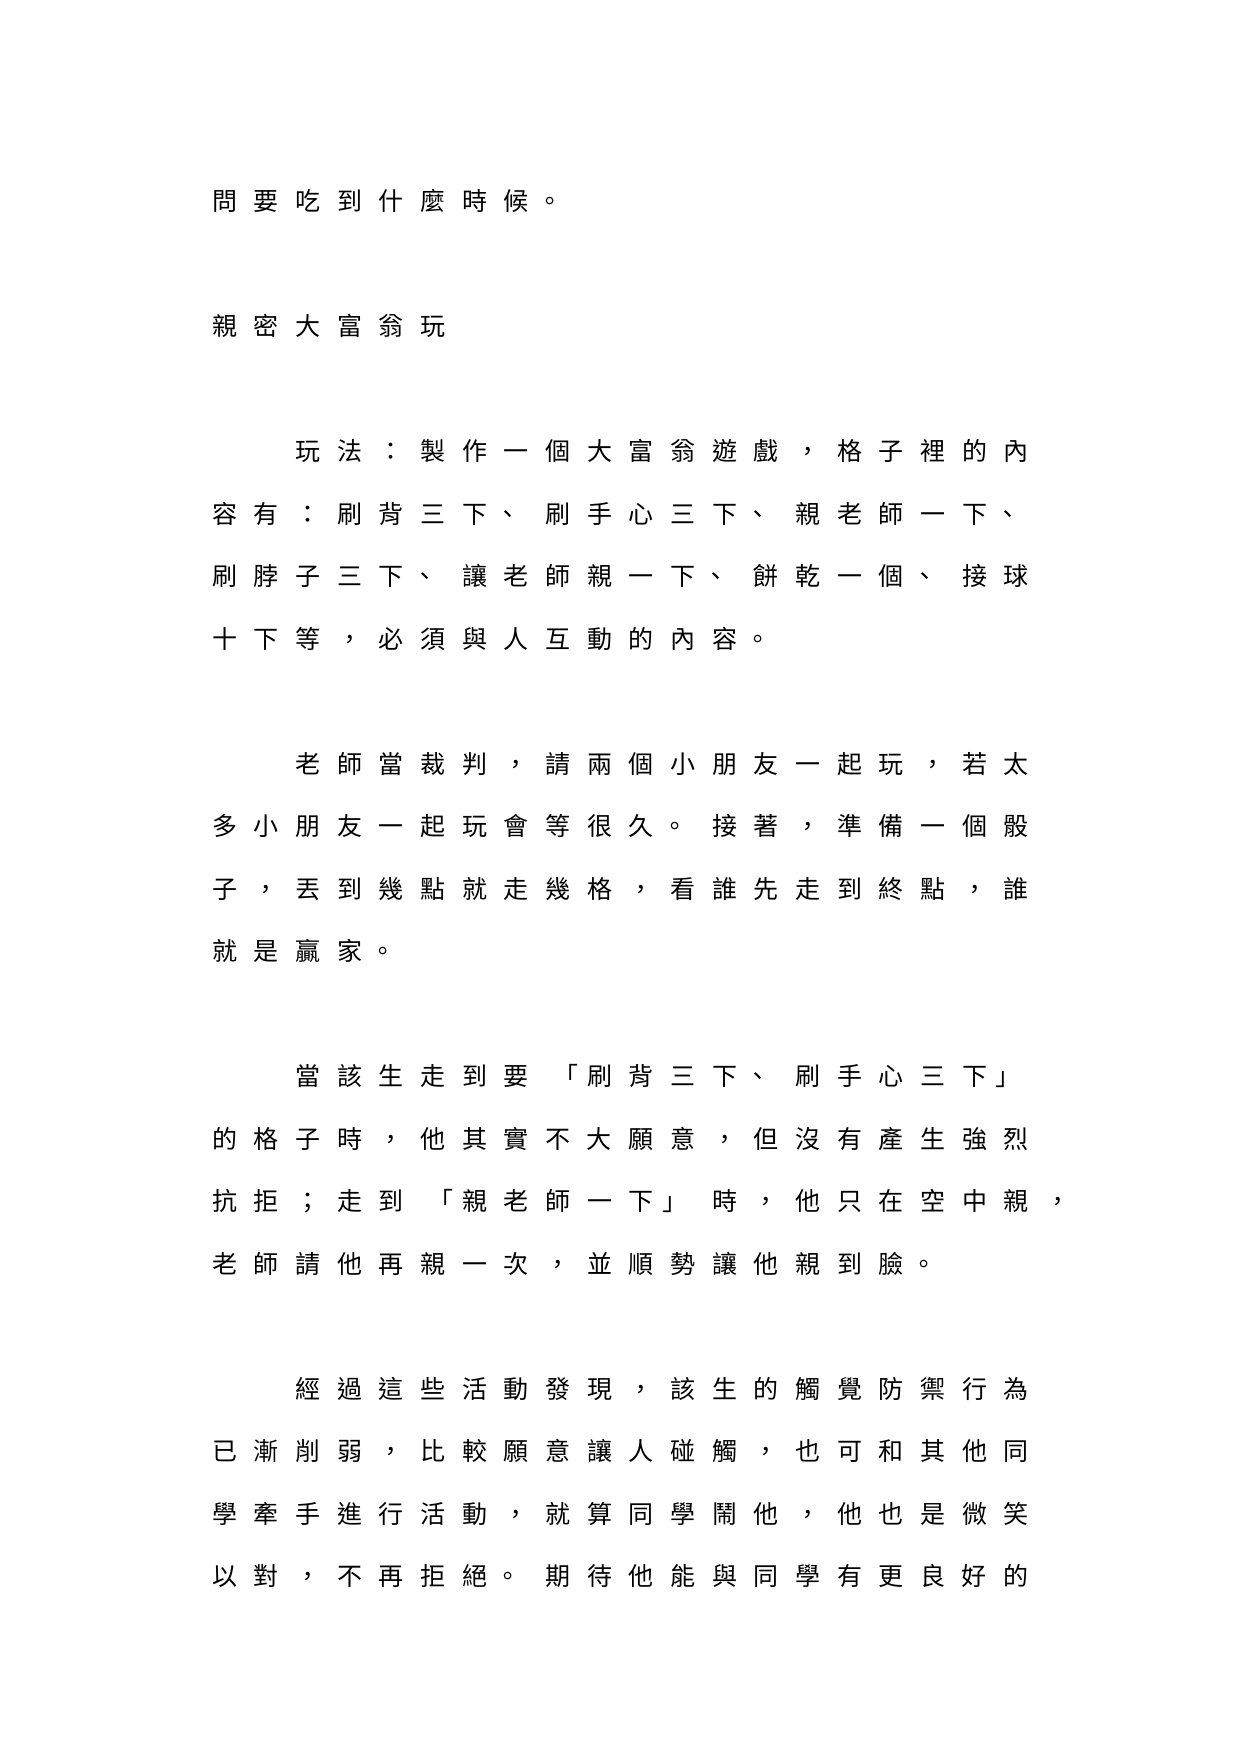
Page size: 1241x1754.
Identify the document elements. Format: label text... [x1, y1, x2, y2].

text 親密大富翁玩 [203, 283, 1037, 346]
text 玩法：製作一個大富翁遊戲，格子裡的內容有：刷背三下、刷手心三下、親老師一下、刷脖子三下、讓老師親一下、餅乾一個、接球十下等，必須與人互動的內容。 [203, 408, 1037, 658]
text 老師當裁判，請兩個小朋友一起玩，若太多小朋友一起玩會等很久。接著，準備一個骰子，丟到幾點就走幾格，看誰先走到終點，誰就是贏家。 [203, 721, 1037, 971]
text 當該生走到要「刷背三下、刷手心三下」的格子時，他其實不大願意，但沒有產生強烈抗拒；走到「親老師一下」時，他只在空中親，老師請他再親一次，並順勢讓他親到臉。 [203, 1033, 1037, 1283]
text 問要吃到什麼時候。 [203, 158, 1037, 221]
text 經過這些活動發現，該生的觸覺防禦行為已漸削弱，比較願意讓人碰觸，也可和其他同學牽手進行活動，就算同學鬧他，他也是微笑以對，不再拒絕。期待他能與同學有更良好的 [203, 1346, 1037, 1596]
